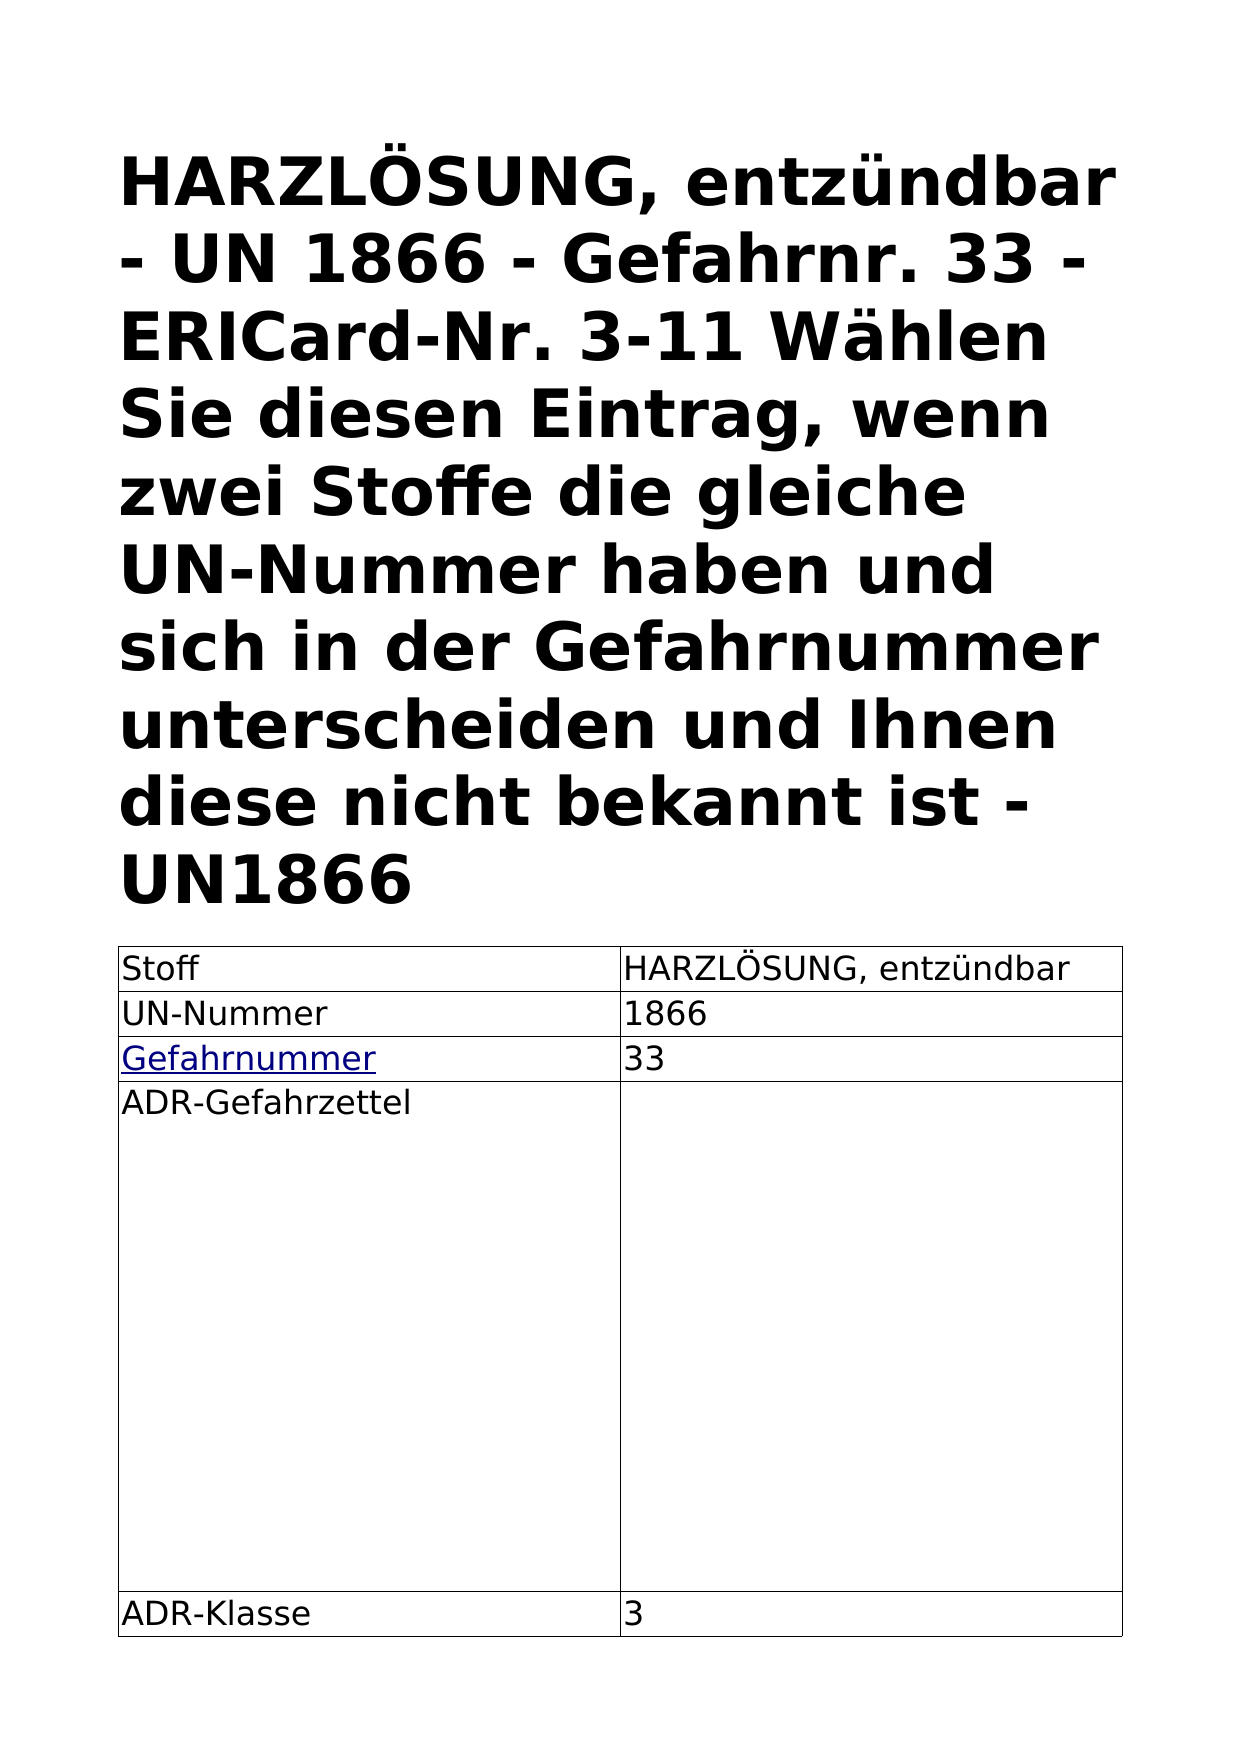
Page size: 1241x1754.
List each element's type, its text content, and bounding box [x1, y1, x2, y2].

table_cell 1866 [621, 992, 1122, 1036]
table_cell ADR-Klasse [119, 1592, 620, 1636]
table_cell ADR-Gefahrzettel [119, 1082, 620, 1591]
table_header HARZLÖSUNG, entzündbar [621, 947, 1122, 991]
subtitle HARZLÖSUNG, entzündbar - UN 1866 - Gefahrnr. 33 - ERICard-Nr. 3-11 Wählen Sie diesen Eintrag, wenn zwei Stoffe die gleiche UN-Nummer haben und sich in der Gefahrnummer unterscheiden und Ihnen diese nicht bekannt ist - UN1866 [118, 143, 1122, 919]
table_header Stoff [119, 947, 620, 991]
table_cell 33 [621, 1037, 1122, 1081]
table_cell 3 [621, 1592, 1122, 1636]
table_cell Gefahrnummer [119, 1037, 620, 1081]
table_cell UN-Nummer [119, 992, 620, 1036]
table_cell [621, 1082, 1122, 1591]
